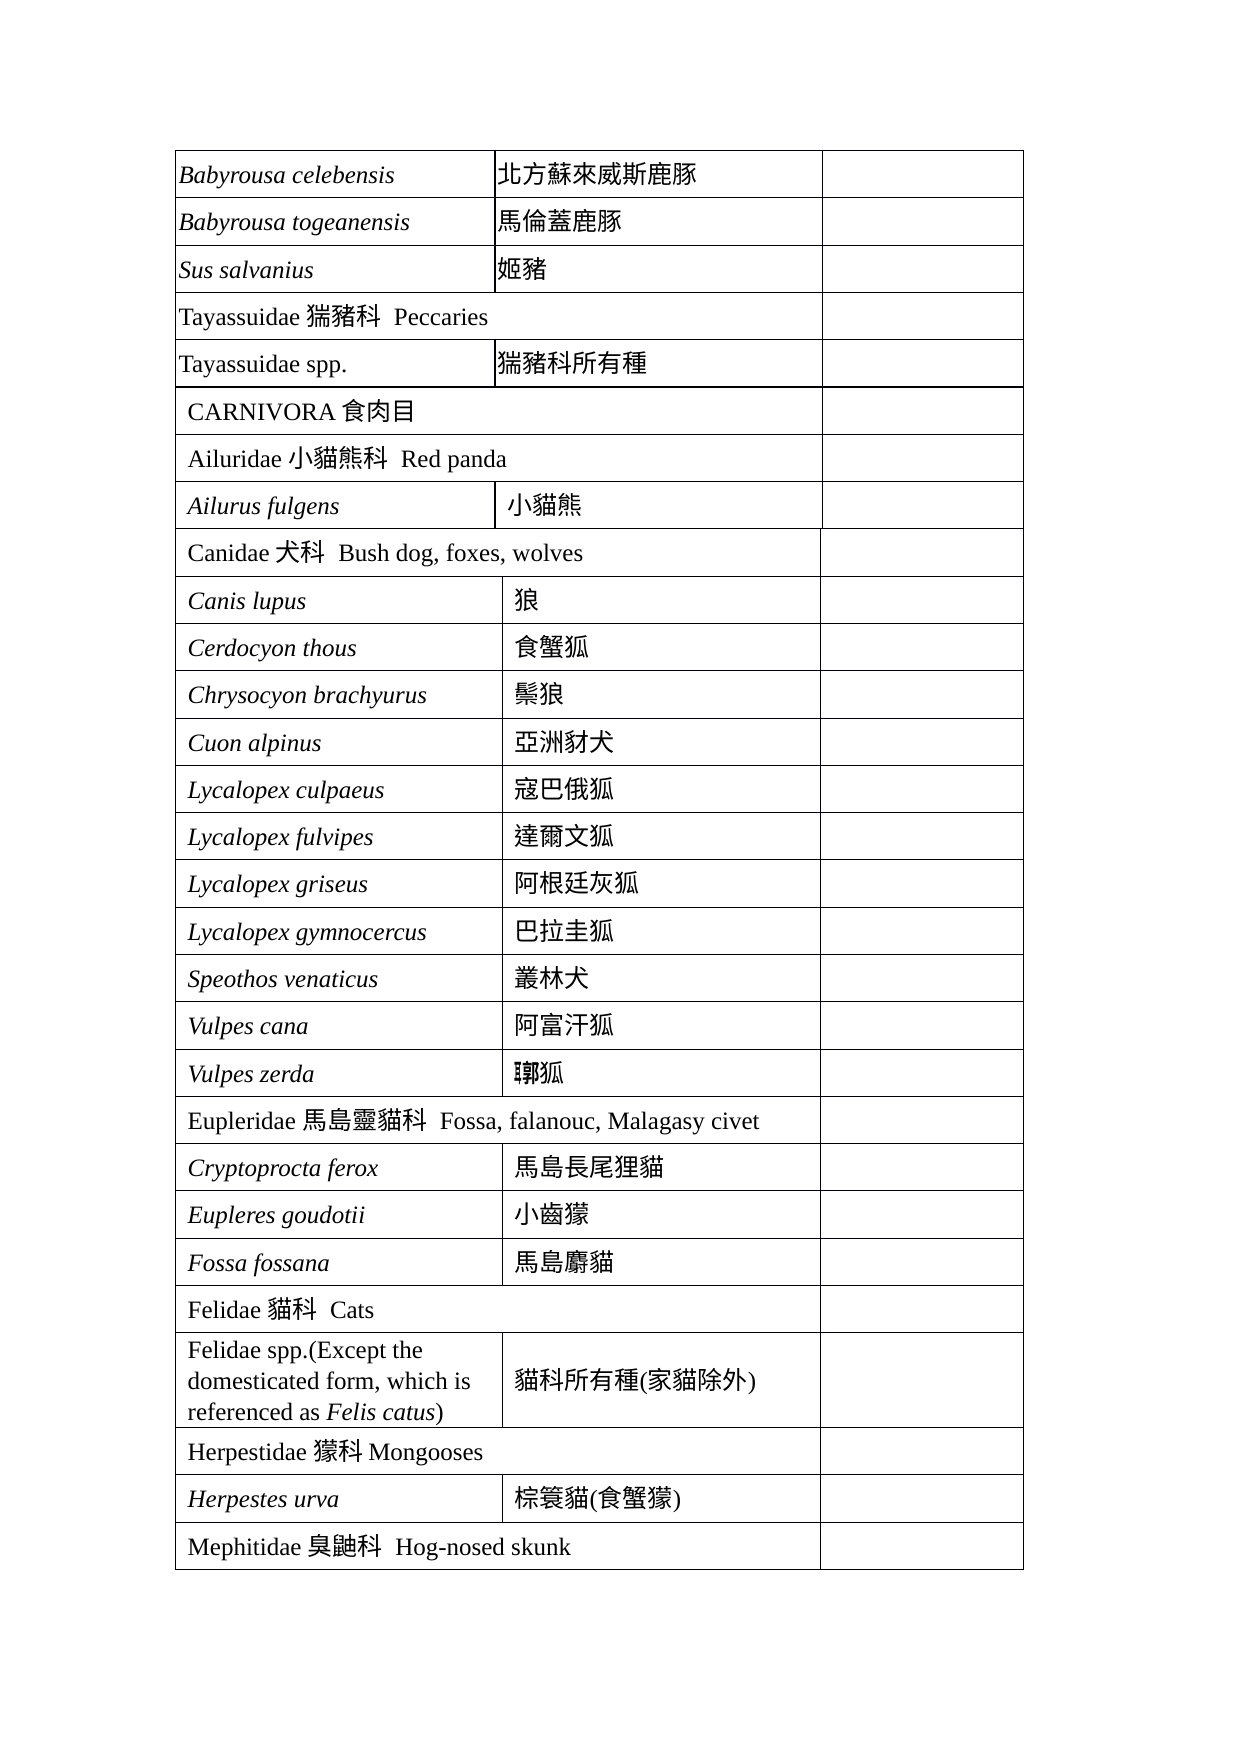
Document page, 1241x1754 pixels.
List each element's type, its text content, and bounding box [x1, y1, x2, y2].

table_cell [821, 671, 1023, 717]
table_cell [823, 293, 1023, 339]
table_cell Ailurus fulgens [176, 482, 494, 528]
table_cell Sus salvanius [176, 246, 494, 292]
table_cell [821, 1286, 1023, 1332]
table_cell [823, 151, 1023, 197]
table_cell Herpestes urva [176, 1475, 502, 1522]
table_cell 食蟹狐 [503, 624, 820, 670]
table_cell [821, 719, 1023, 765]
table_cell Babyrousa celebensis [176, 151, 494, 197]
table_cell Fossa fossana [176, 1239, 502, 1285]
table_cell [821, 1428, 1023, 1474]
table_cell [821, 529, 1023, 576]
table_cell 馬島長尾狸貓 [503, 1144, 820, 1190]
table_cell 亞洲豺犬 [503, 719, 820, 765]
table_cell 巴拉圭狐 [503, 908, 820, 954]
table_cell [821, 1523, 1023, 1569]
table_cell Ailuridae 小貓熊科 Red panda [176, 435, 822, 481]
table_cell [823, 435, 1023, 481]
table_cell [823, 198, 1023, 244]
table_cell [821, 1144, 1023, 1190]
table_cell [823, 246, 1023, 292]
table_cell [821, 1333, 1023, 1427]
table_cell 猯豬科所有種 [496, 340, 822, 386]
table_cell Lycalopex griseus [176, 860, 502, 907]
table_cell 馬島麝貓 [503, 1239, 820, 1285]
table_cell Lycalopex culpaeus [176, 766, 502, 812]
table_cell [821, 860, 1023, 907]
table_cell Herpestidae 獴科Mongooses [176, 1428, 820, 1474]
table_cell Cuon alpinus [176, 719, 502, 765]
table_cell Tayassuidae 猯豬科 Peccaries [176, 293, 822, 339]
table_cell Chrysocyon brachyurus [176, 671, 502, 717]
table_cell [821, 1191, 1023, 1238]
table_cell [821, 908, 1023, 954]
table_cell 鬃狼 [503, 671, 820, 717]
table_cell [821, 766, 1023, 812]
table_cell 寇巴俄狐 [503, 766, 820, 812]
table_cell Mephitidae 臭鼬科 Hog-nosed skunk [176, 1523, 820, 1569]
table_cell Canidae 犬科 Bush dog, foxes, wolves [176, 529, 820, 576]
table_cell Lycalopex fulvipes [176, 813, 502, 859]
table_cell Tayassuidae spp. [176, 340, 494, 386]
table_cell Vulpes zerda [176, 1050, 502, 1096]
table_cell [823, 482, 1023, 528]
table_cell [821, 1239, 1023, 1285]
table_cell [823, 340, 1023, 386]
table_cell 小齒獴 [503, 1191, 820, 1238]
table_cell 馬倫蓋鹿豚 [496, 198, 822, 244]
table_cell 耳郭狐 [503, 1050, 820, 1096]
table_cell Eupleres goudotii [176, 1191, 502, 1238]
table_cell 阿富汗狐 [503, 1002, 820, 1048]
table_cell [821, 1097, 1023, 1143]
table_cell 姬豬 [496, 246, 822, 292]
table_cell [821, 1002, 1023, 1048]
table_cell 達爾文狐 [503, 813, 820, 859]
table_cell Cryptoprocta ferox [176, 1144, 502, 1190]
table_cell 北方蘇來威斯鹿豚 [496, 151, 822, 197]
table_cell [821, 577, 1023, 623]
table_cell [821, 955, 1023, 1001]
table_cell Cerdocyon thous [176, 624, 502, 670]
table_cell Eupleridae 馬島靈貓科 Fossa, falanouc, Malagasy civet [176, 1097, 820, 1143]
table_cell Canis lupus [176, 577, 502, 623]
table_cell 叢林犬 [503, 955, 820, 1001]
table_cell [821, 1475, 1023, 1522]
table_cell 小貓熊 [496, 482, 822, 528]
table_cell Felidae spp.(Except the domesticated form, which is referenced as Felis catus) [176, 1333, 502, 1427]
table_cell CARNIVORA 食肉目 [176, 388, 822, 434]
table_cell [823, 388, 1023, 434]
table_cell [821, 813, 1023, 859]
table_cell Vulpes cana [176, 1002, 502, 1048]
table_cell Speothos venaticus [176, 955, 502, 1001]
table_cell 棕簑貓(食蟹獴) [503, 1475, 820, 1522]
table_cell 貓科所有種(家貓除外) [503, 1333, 820, 1427]
table_cell Babyrousa togeanensis [176, 198, 494, 244]
table_cell Felidae 貓科 Cats [176, 1286, 820, 1332]
table_cell 阿根廷灰狐 [503, 860, 820, 907]
table_cell 狼 [503, 577, 820, 623]
table_cell Lycalopex gymnocercus [176, 908, 502, 954]
table_cell [821, 1050, 1023, 1096]
table_cell [821, 624, 1023, 670]
